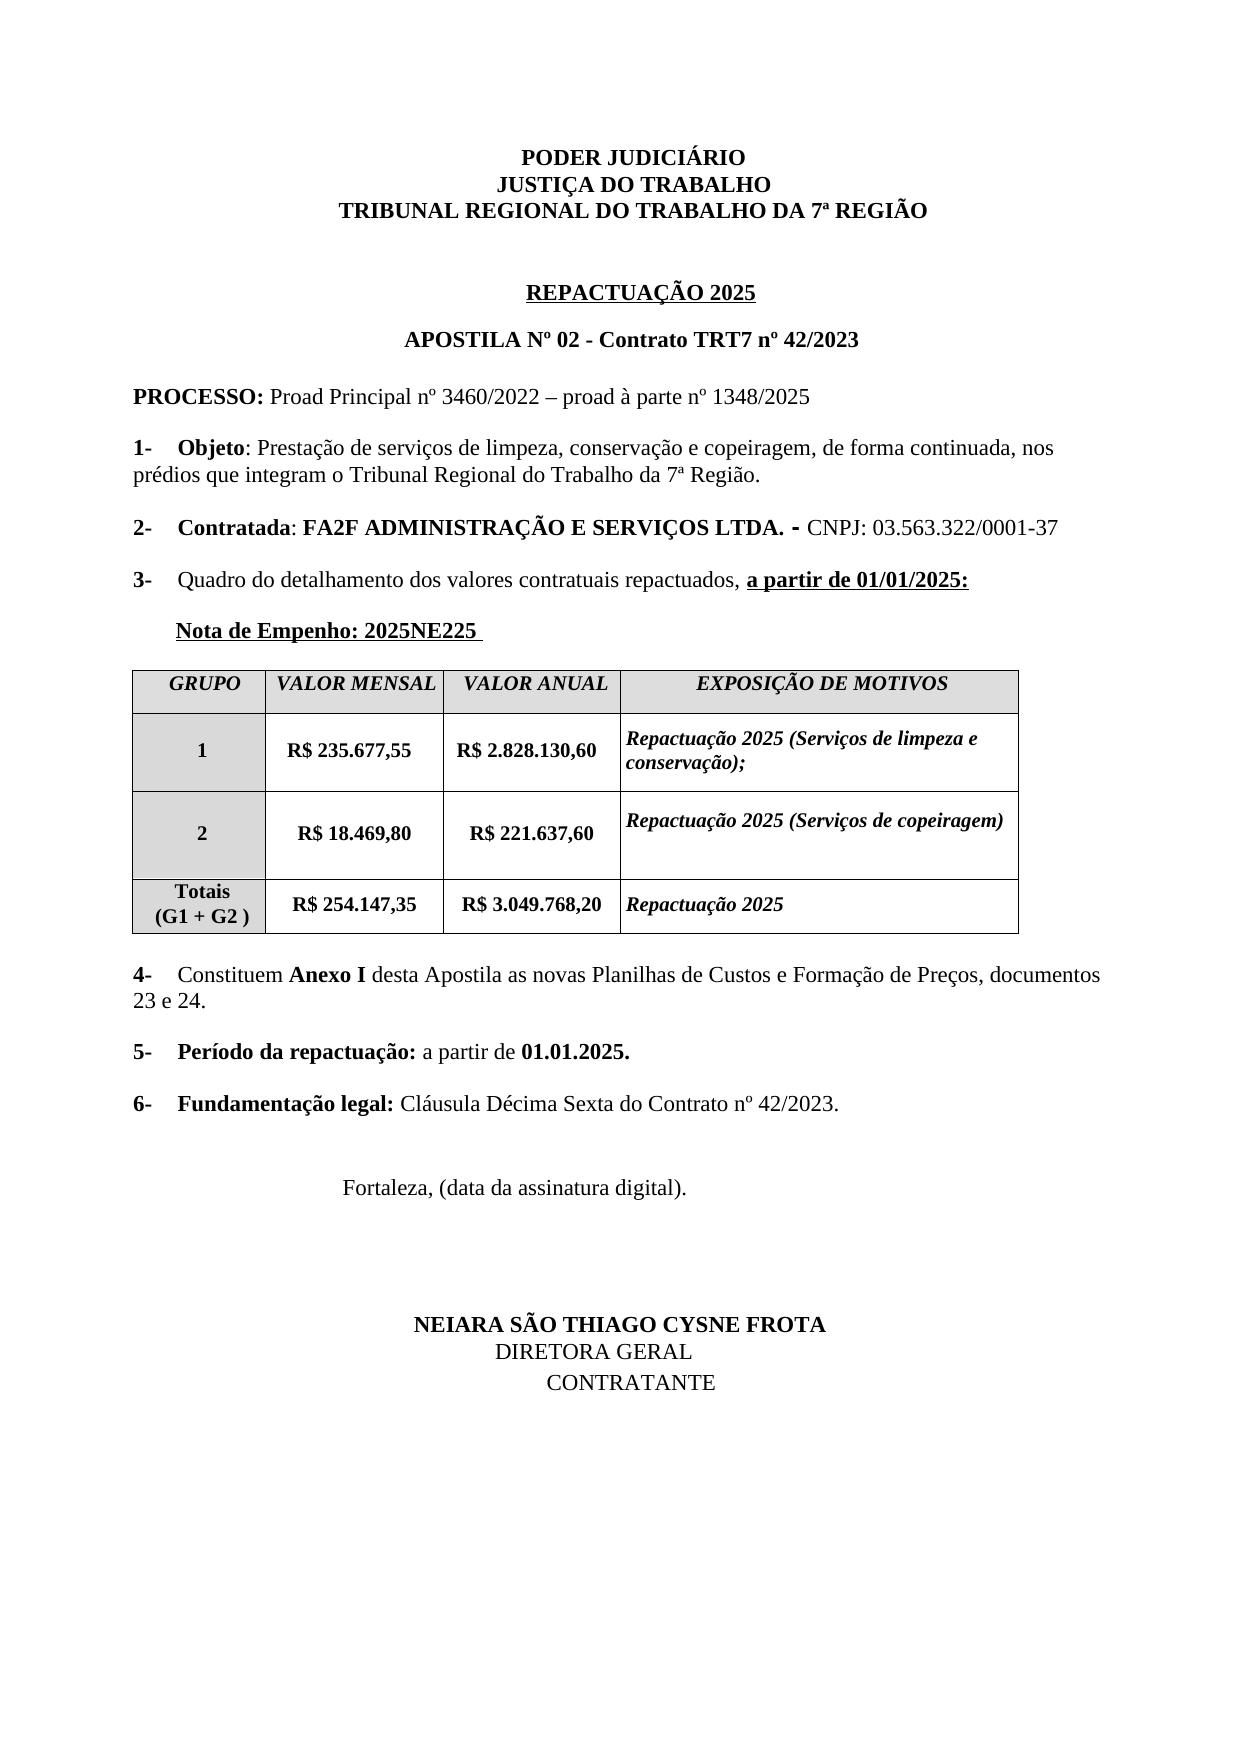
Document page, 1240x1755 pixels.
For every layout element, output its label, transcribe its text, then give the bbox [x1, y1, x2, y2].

table_cell Repactuação 2025 [621, 880, 1018, 933]
text PROCESSO: Proad Principal nº 3460/2022 – proad à parte nº 1348/2025 [133, 383, 1107, 409]
text DIRETORA GERAL [155, 1338, 1107, 1364]
list Objeto: Prestação de serviços de limpeza, conservação e copeiragem, de forma continuada, nos prédios que integram o Tribunal Regional do Trabalho da 7ª Região. [133, 434, 1107, 487]
table_header VALOR ANUAL [444, 671, 620, 713]
text JUSTIÇA DO TRABALHO [160, 171, 1107, 197]
list Fundamentação legal: Cláusula Décima Sexta do Contrato nº 42/2023. [133, 1090, 1107, 1116]
table_cell Repactuação 2025 (Serviços de copeiragem) [621, 792, 1018, 878]
text REPACTUAÇÃO 2025 [174, 279, 1107, 305]
table_cell Repactuação 2025 (Serviços de limpeza e conservação); [621, 714, 1018, 791]
text Fortaleza, (data da assinatura digital). [342, 1174, 1107, 1200]
subtitle APOSTILA Nº 02 - Contrato TRT7 nº 42/2023 [160, 326, 1091, 352]
list Contratada: FA2F ADMINISTRAÇÃO E SERVIÇOS LTDA. - CNPJ: 03.563.322/0001-37 [133, 512, 1107, 541]
text Nota de Empenho: 2025NE225 [175, 617, 1107, 644]
table_cell R$ 221.637,60 [444, 792, 620, 878]
list Constituem Anexo I desta Apostila as novas Planilhas de Custos e Formação de Preços, documentos 23 e 24. [133, 961, 1107, 1013]
list Período da repactuação: a partir de 01.01.2025. [133, 1038, 1107, 1065]
text TRIBUNAL REGIONAL DO TRABALHO DA 7ª REGIÃO [160, 197, 1106, 223]
table_cell 2 [133, 792, 265, 878]
table_cell R$ 18.469,80 [266, 792, 443, 878]
text PODER JUDICIÁRIO [160, 144, 1106, 171]
table_cell R$ 235.677,55 [266, 714, 443, 791]
text CONTRATANTE [155, 1369, 1107, 1395]
table_cell R$ 254.147,35 [266, 880, 443, 933]
table_header VALOR MENSAL [266, 671, 443, 713]
table_cell R$ 2.828.130,60 [444, 714, 620, 791]
table_cell 1 [133, 714, 265, 791]
table_cell Totais (G1 + G2 ) [133, 880, 265, 933]
subtitle NEIARA SÃO THIAGO CYSNE FROTA [160, 1311, 1079, 1338]
table_header GRUPO [133, 671, 265, 713]
table_cell R$ 3.049.768,20 [444, 880, 620, 933]
table_header EXPOSIÇÃO DE MOTIVOS [621, 671, 1018, 713]
list Quadro do detalhamento dos valores contratuais repactuados, a partir de 01/01/2025: [133, 566, 1107, 592]
